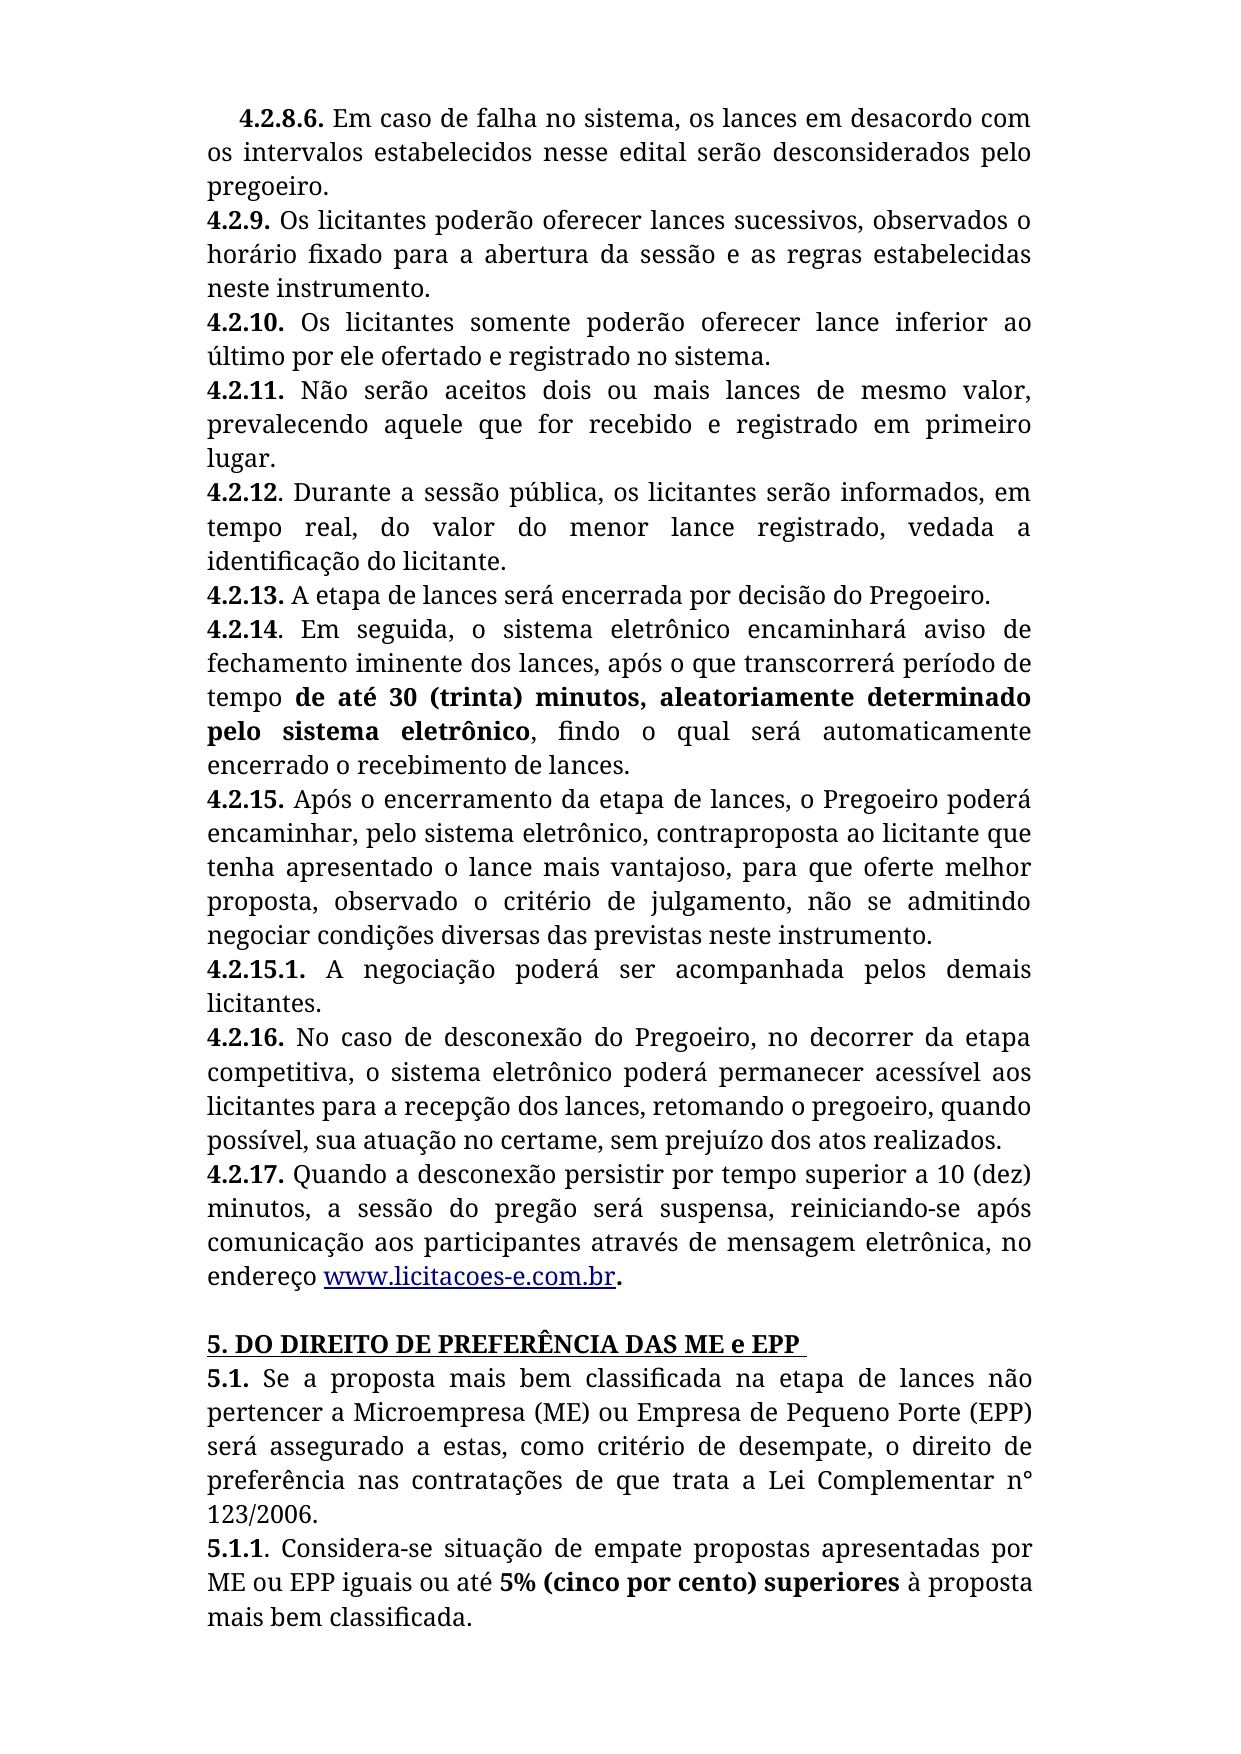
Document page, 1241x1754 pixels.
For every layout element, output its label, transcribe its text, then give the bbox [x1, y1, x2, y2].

text 5. DO DIREITO DE PREFERÊNCIA DAS ME e EPP [207, 1327, 1043, 1361]
text 4.2.10. Os licitantes somente poderão oferecer lance inferior ao último por ele ofertado e registrado no sistema. [207, 305, 1032, 373]
text 4.2.12. Durante a sessão pública, os licitantes serão informados, em tempo real, do valor do menor lance registrado, vedada a identificação do licitante. [207, 475, 1032, 577]
text 4.2.8.6. Em caso de falha no sistema, os lances em desacordo com os intervalos estabelecidos nesse edital serão desconsiderados pelo pregoeiro. [207, 100, 1032, 203]
text 4.2.13. A etapa de lances será encerrada por decisão do Pregoeiro. [207, 577, 1032, 611]
text 4.2.15. Após o encerramento da etapa de lances, o Pregoeiro poderá encaminhar, pelo sistema eletrônico, contraproposta ao licitante que tenha apresentado o lance mais vantajoso, para que oferte melhor proposta, observado o critério de julgamento, não se admitindo negociar condições diversas das previstas neste instrumento. [207, 782, 1032, 952]
text 4.2.9. Os licitantes poderão oferecer lances sucessivos, observados o horário fixado para a abertura da sessão e as regras estabelecidas neste instrumento. [207, 203, 1032, 305]
text 4.2.17. Quando a desconexão persistir por tempo superior a 10 (dez) minutos, a sessão do pregão será suspensa, reiniciando-se após comunicação aos participantes através de mensagem eletrônica, no endereço www.licitacoes-e.com.br. [207, 1156, 1032, 1293]
text 4.2.15.1. A negociação poderá ser acompanhada pelos demais licitantes. [207, 952, 1032, 1020]
text 4.2.11. Não serão aceitos dois ou mais lances de mesmo valor, prevalecendo aquele que for recebido e registrado em primeiro lugar. [207, 373, 1032, 475]
text 4.2.14. Em seguida, o sistema eletrônico encaminhará aviso de fechamento iminente dos lances, após o que transcorrerá período de tempo de até 30 (trinta) minutos, aleatoriamente determinado pelo sistema eletrônico, findo o qual será automaticamente encerrado o recebimento de lances. [207, 611, 1032, 782]
text 4.2.16. No caso de desconexão do Pregoeiro, no decorrer da etapa competitiva, o sistema eletrônico poderá permanecer acessível aos licitantes para a recepção dos lances, retomando o pregoeiro, quando possível, sua atuação no certame, sem prejuízo dos atos realizados. [207, 1020, 1032, 1156]
text 5.1. Se a proposta mais bem classificada na etapa de lances não pertencer a Microempresa (ME) ou Empresa de Pequeno Porte (EPP) será assegurado a estas, como critério de desempate, o direito de preferência nas contratações de que trata a Lei Complementar n° 123/2006. [207, 1361, 1033, 1531]
text 5.1.1. Considera-se situação de empate propostas apresentadas por ME ou EPP iguais ou até 5% (cinco por cento) superiores à proposta mais bem classificada. [207, 1531, 1033, 1633]
